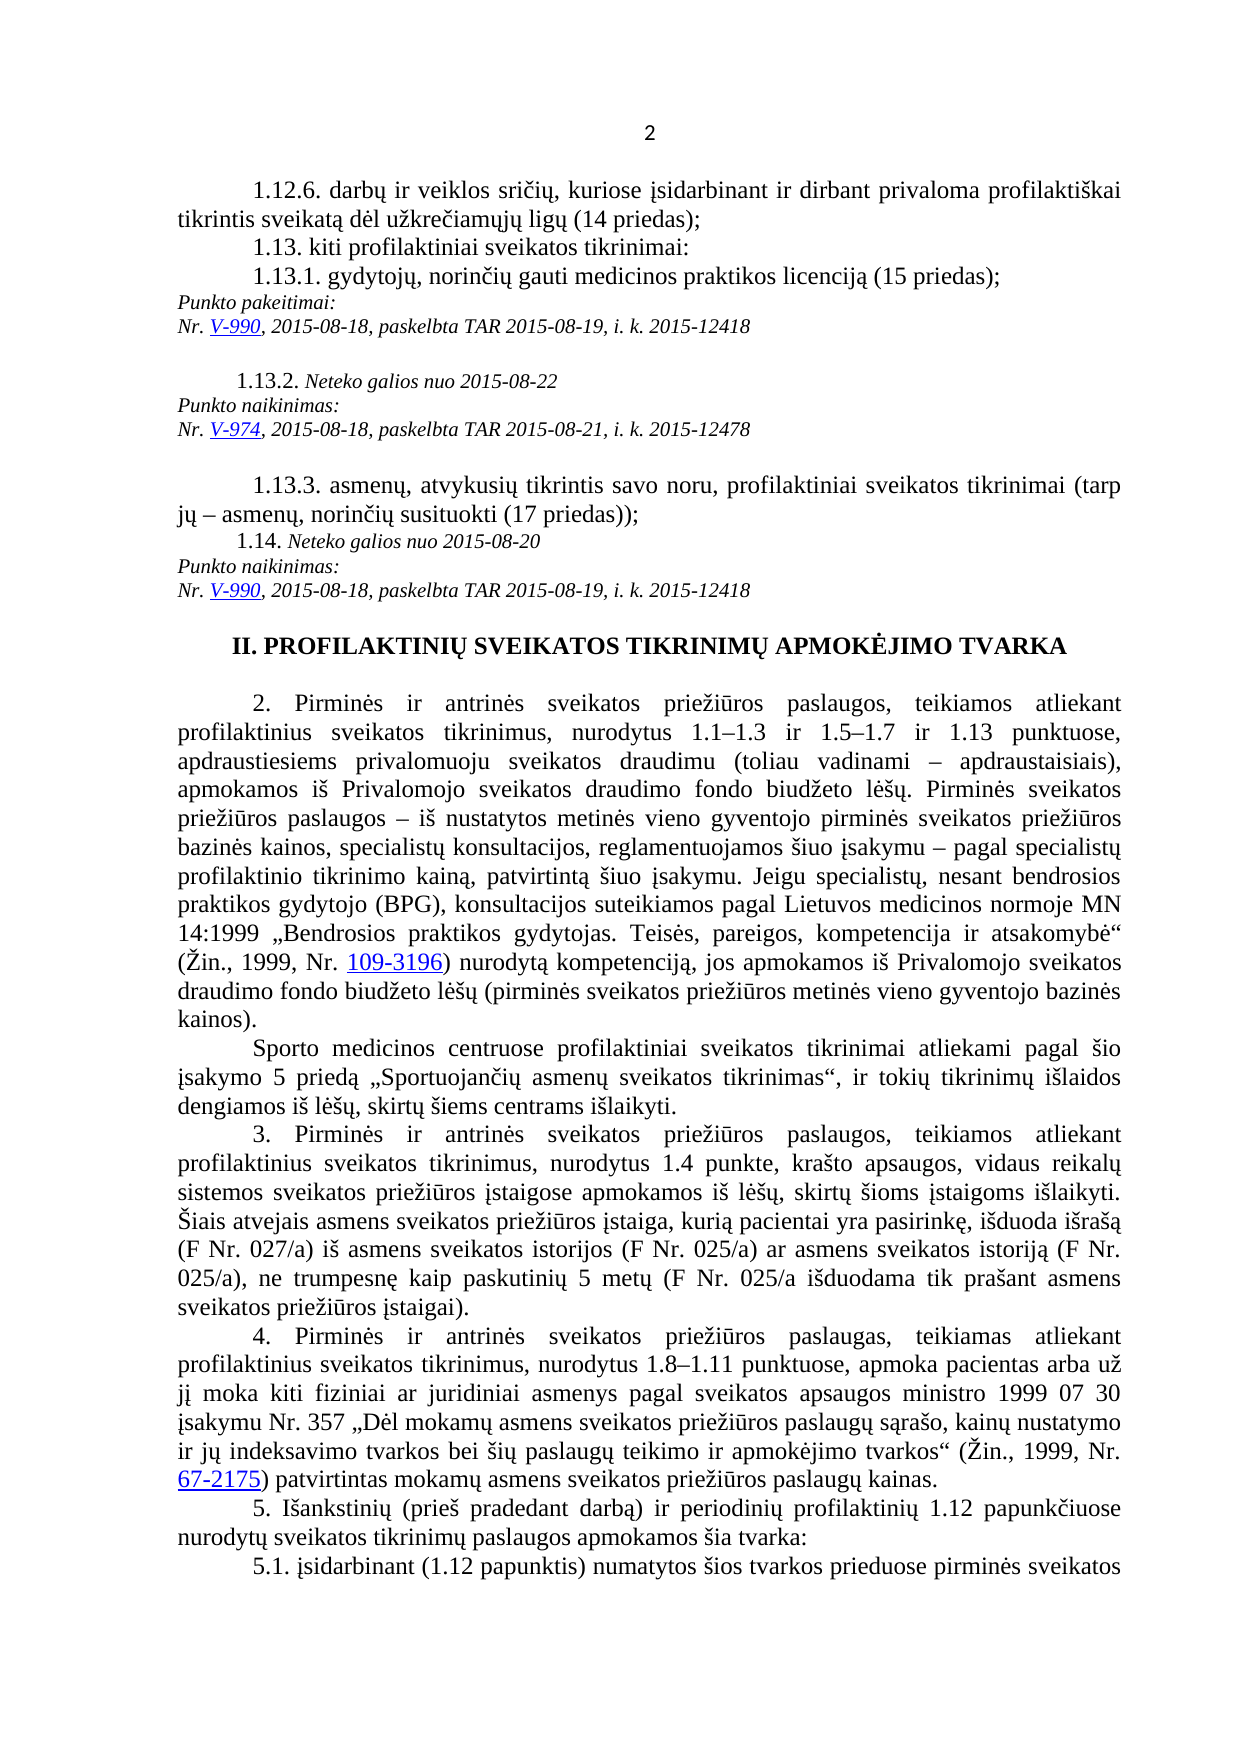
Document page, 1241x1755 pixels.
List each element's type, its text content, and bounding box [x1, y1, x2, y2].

text 5.1. įsidarbinant (1.12 papunktis) numatytos šios tvarkos prieduose pirminės sveikatos [177, 1551, 1122, 1579]
text Nr. V-990, 2015-08-18, paskelbta TAR 2015-08-19, i. k. 2015-12418 [177, 314, 1122, 338]
text 2. Pirminės ir antrinės sveikatos priežiūros paslaugos, teikiamos atliekant profilaktinius sveikatos tikrinimus, nurodytus 1.1–1.3 ir 1.5–1.7 ir 1.13 punktuose, apdraustiesiems privalomuoju sveikatos draudimu (toliau vadinami – apdraustaisiais), apmokamos iš Privalomojo sveikatos draudimo fondo biudžeto lėšų. Pirminės sveikatos priežiūros paslaugos – iš nustatytos metinės vieno gyventojo pirminės sveikatos priežiūros bazinės kainos, specialistų konsultacijos, reglamentuojamos šiuo įsakymu – pagal specialistų profilaktinio tikrinimo kainą, patvirtintą šiuo įsakymu. Jeigu specialistų, nesant bendrosios praktikos gydytojo (BPG), konsultacijos suteikiamos pagal Lietuvos medicinos normoje MN 14:1999 „Bendrosios praktikos gydytojas. Teisės, pareigos, kompetencija ir atsakomybė“ (Žin., 1999, Nr. 109-3196) nurodytą kompetenciją, jos apmokamos iš Privalomojo sveikatos draudimo fondo biudžeto lėšų (pirminės sveikatos priežiūros metinės vieno gyventojo bazinės kainos). [177, 688, 1122, 1033]
text 1.13.2. Neteko galios nuo 2015-08-22 [177, 367, 1122, 393]
text Nr. V-990, 2015-08-18, paskelbta TAR 2015-08-19, i. k. 2015-12418 [177, 578, 1122, 602]
text 3. Pirminės ir antrinės sveikatos priežiūros paslaugos, teikiamos atliekant profilaktinius sveikatos tikrinimus, nurodytus 1.4 punkte, krašto apsaugos, vidaus reikalų sistemos sveikatos priežiūros įstaigose apmokamos iš lėšų, skirtų šioms įstaigoms išlaikyti. Šiais atvejais asmens sveikatos priežiūros įstaiga, kurią pacientai yra pasirinkę, išduoda išrašą (F Nr. 027/a) iš asmens sveikatos istorijos (F Nr. 025/a) ar asmens sveikatos istoriją (F Nr. 025/a), ne trumpesnę kaip paskutinių 5 metų (F Nr. 025/a išduodama tik prašant asmens sveikatos priežiūros įstaigai). [177, 1119, 1122, 1321]
text Punkto naikinimas: [177, 554, 1122, 578]
text Punkto naikinimas: [177, 393, 1122, 417]
text 1.13. kiti profilaktiniai sveikatos tikrinimai: [177, 232, 1122, 261]
text 1.13.3. asmenų, atvykusių tikrintis savo noru, profilaktiniai sveikatos tikrinimai (tarp jų – asmenų, norinčių susituokti (17 priedas)); [177, 470, 1122, 527]
text Sporto medicinos centruose profilaktiniai sveikatos tikrinimai atliekami pagal šio įsakymo 5 priedą „Sportuojančių asmenų sveikatos tikrinimas“, ir tokių tikrinimų išlaidos dengiamos iš lėšų, skirtų šiems centrams išlaikyti. [177, 1033, 1122, 1119]
text 5. Išankstinių (prieš pradedant darbą) ir periodinių profilaktinių 1.12 papunkčiuose nurodytų sveikatos tikrinimų paslaugos apmokamos šia tvarka: [177, 1493, 1122, 1551]
text Punkto pakeitimai: [177, 290, 1122, 314]
text Nr. V-974, 2015-08-18, paskelbta TAR 2015-08-21, i. k. 2015-12478 [177, 417, 1122, 441]
text 1.12.6. darbų ir veiklos sričių, kuriose įsidarbinant ir dirbant privaloma profilaktiškai tikrintis sveikatą dėl užkrečiamųjų ligų (14 priedas); [177, 175, 1122, 232]
text 4. Pirminės ir antrinės sveikatos priežiūros paslaugas, teikiamas atliekant profilaktinius sveikatos tikrinimus, nurodytus 1.8–1.11 punktuose, apmoka pacientas arba už jį moka kiti fiziniai ar juridiniai asmenys pagal sveikatos apsaugos ministro 1999 07 30 įsakymu Nr. 357 „Dėl mokamų asmens sveikatos priežiūros paslaugų sąrašo, kainų nustatymo ir jų indeksavimo tvarkos bei šių paslaugų teikimo ir apmokėjimo tvarkos“ (Žin., 1999, Nr. 67-2175) patvirtintas mokamų asmens sveikatos priežiūros paslaugų kainas. [177, 1321, 1122, 1493]
text 1.13.1. gydytojų, norinčių gauti medicinos praktikos licenciją (15 priedas); [177, 261, 1122, 290]
text II. PROFILAKTINIŲ SVEIKATOS TIKRINIMŲ APMOKĖJIMO TVARKA [177, 631, 1122, 659]
text 1.14. Neteko galios nuo 2015-08-20 [177, 527, 1122, 554]
